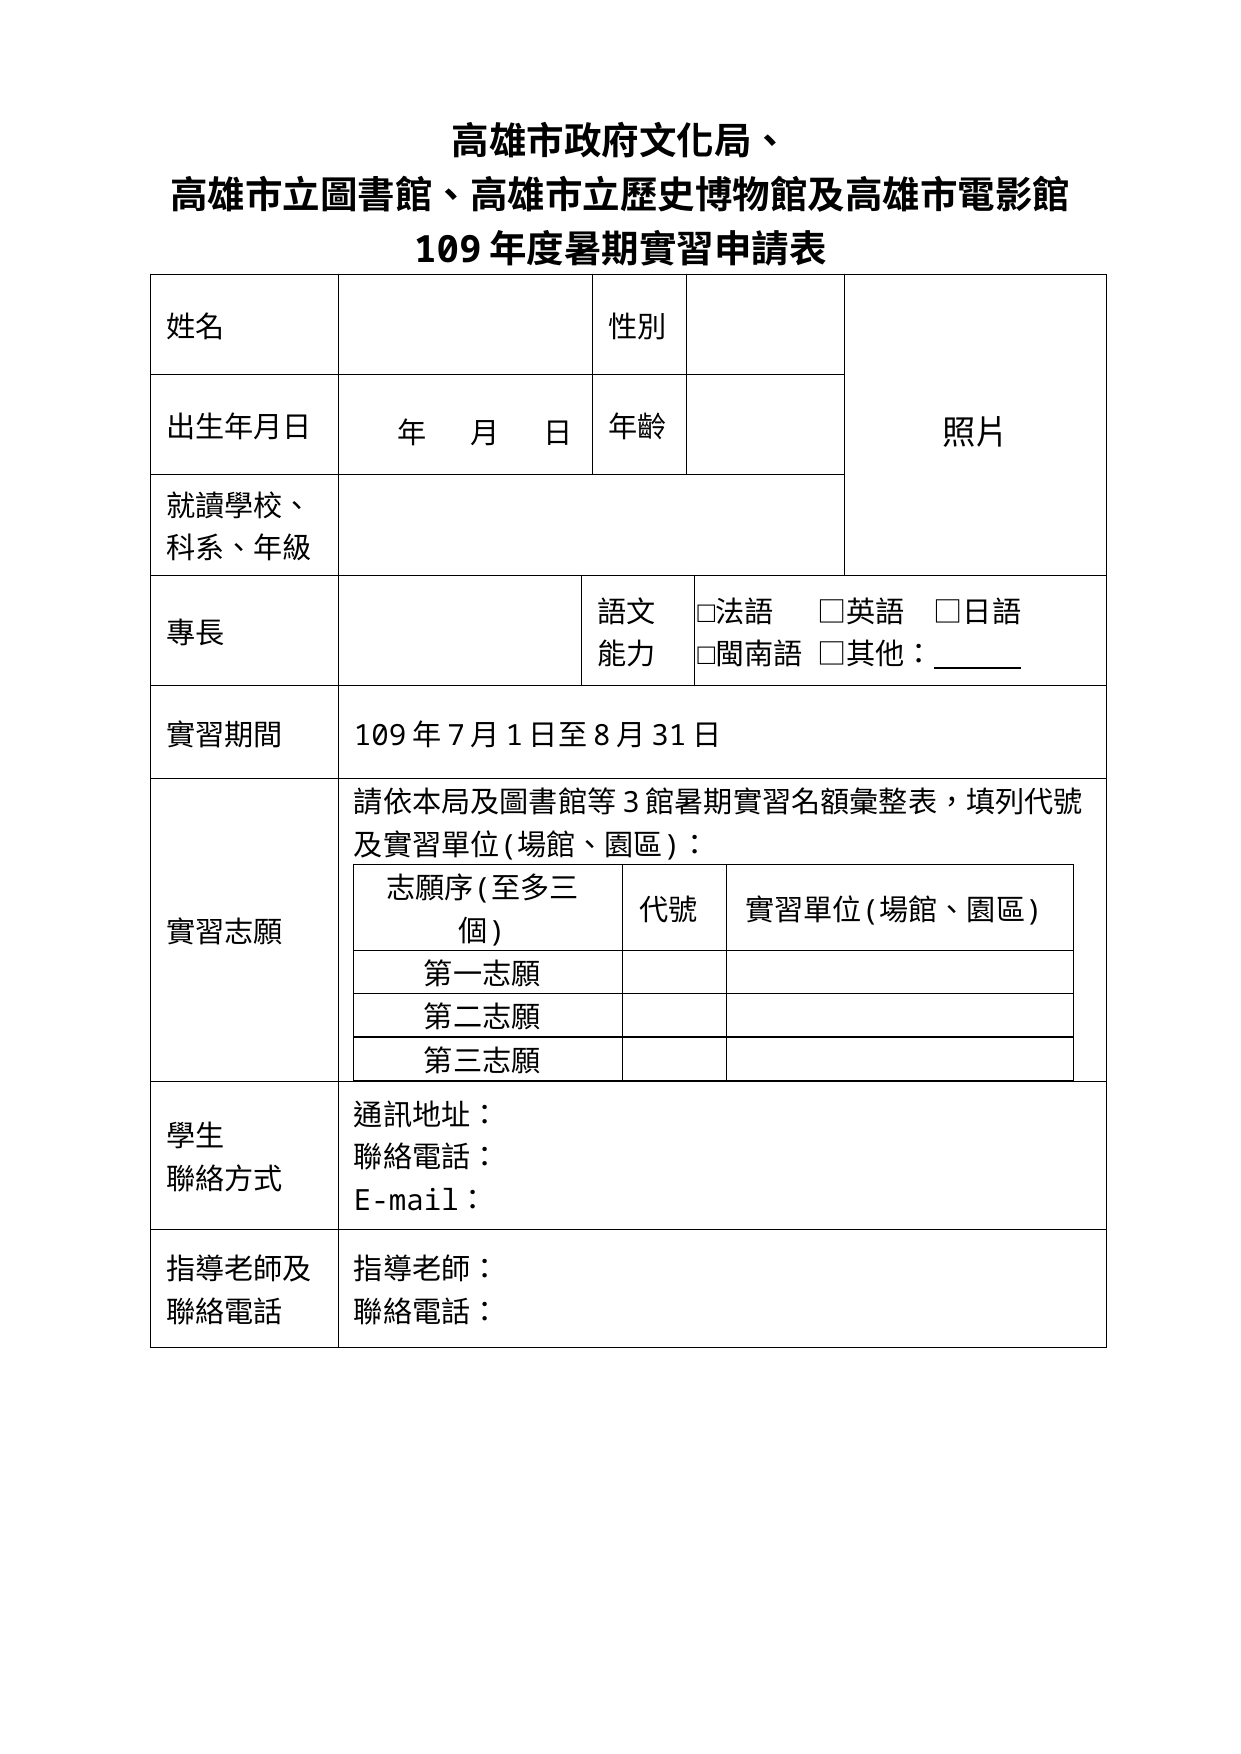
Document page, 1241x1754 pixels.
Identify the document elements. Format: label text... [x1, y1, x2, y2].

text 高雄市政府文化局、 [148, 111, 1092, 165]
table_cell □法語 □英語 □日語 □閩南語 □其他： [695, 576, 1106, 685]
table_cell 指導老師： 聯絡電話： [339, 1230, 1106, 1347]
table_cell 第二志願 [354, 994, 622, 1036]
table_cell [339, 475, 844, 575]
table_header 姓名 [151, 275, 338, 374]
table_cell 年 月 日 [339, 375, 592, 474]
table_header 志願序(至多三個) [354, 865, 622, 950]
text 109年度暑期實習申請表 [148, 219, 1092, 273]
table_cell 109年7月1日至8月31日 [339, 686, 1106, 778]
table_cell [339, 576, 581, 685]
table_header 照片 [845, 275, 1106, 575]
table_cell 專長 [151, 576, 338, 685]
table_header 實習單位(場館、園區) [727, 865, 1073, 950]
table_cell 第三志願 [354, 1038, 622, 1080]
table_cell 實習期間 [151, 686, 338, 778]
table_header [687, 275, 844, 374]
table_cell [727, 994, 1073, 1036]
table_cell 第一志願 [354, 951, 622, 993]
table_cell 請依本局及圖書館等3館暑期實習名額彙整表，填列代號及實習單位(場館、園區)： [339, 779, 1106, 1081]
table_cell 語文能力 [582, 576, 694, 685]
table_header 代號 [623, 865, 726, 950]
table_cell 就讀學校、科系、年級 [151, 475, 338, 575]
table_cell [623, 994, 726, 1036]
table_cell 實習志願 [151, 779, 338, 1081]
table_header 性別 [593, 275, 686, 374]
table_cell 年齡 [593, 375, 686, 474]
table_cell 出生年月日 [151, 375, 338, 474]
table_cell [727, 1038, 1073, 1080]
text 高雄市立圖書館、高雄市立歷史博物館及高雄市電影館 [148, 165, 1092, 219]
table_header [339, 275, 592, 374]
table_cell 指導老師及聯絡電話 [151, 1230, 338, 1347]
table_cell [623, 1038, 726, 1080]
table_cell [727, 951, 1073, 993]
table_cell 學生 聯絡方式 [151, 1082, 338, 1228]
table_cell [687, 375, 844, 474]
table_cell 通訊地址： 聯絡電話： E-mail： [339, 1082, 1106, 1228]
table_cell [623, 951, 726, 993]
